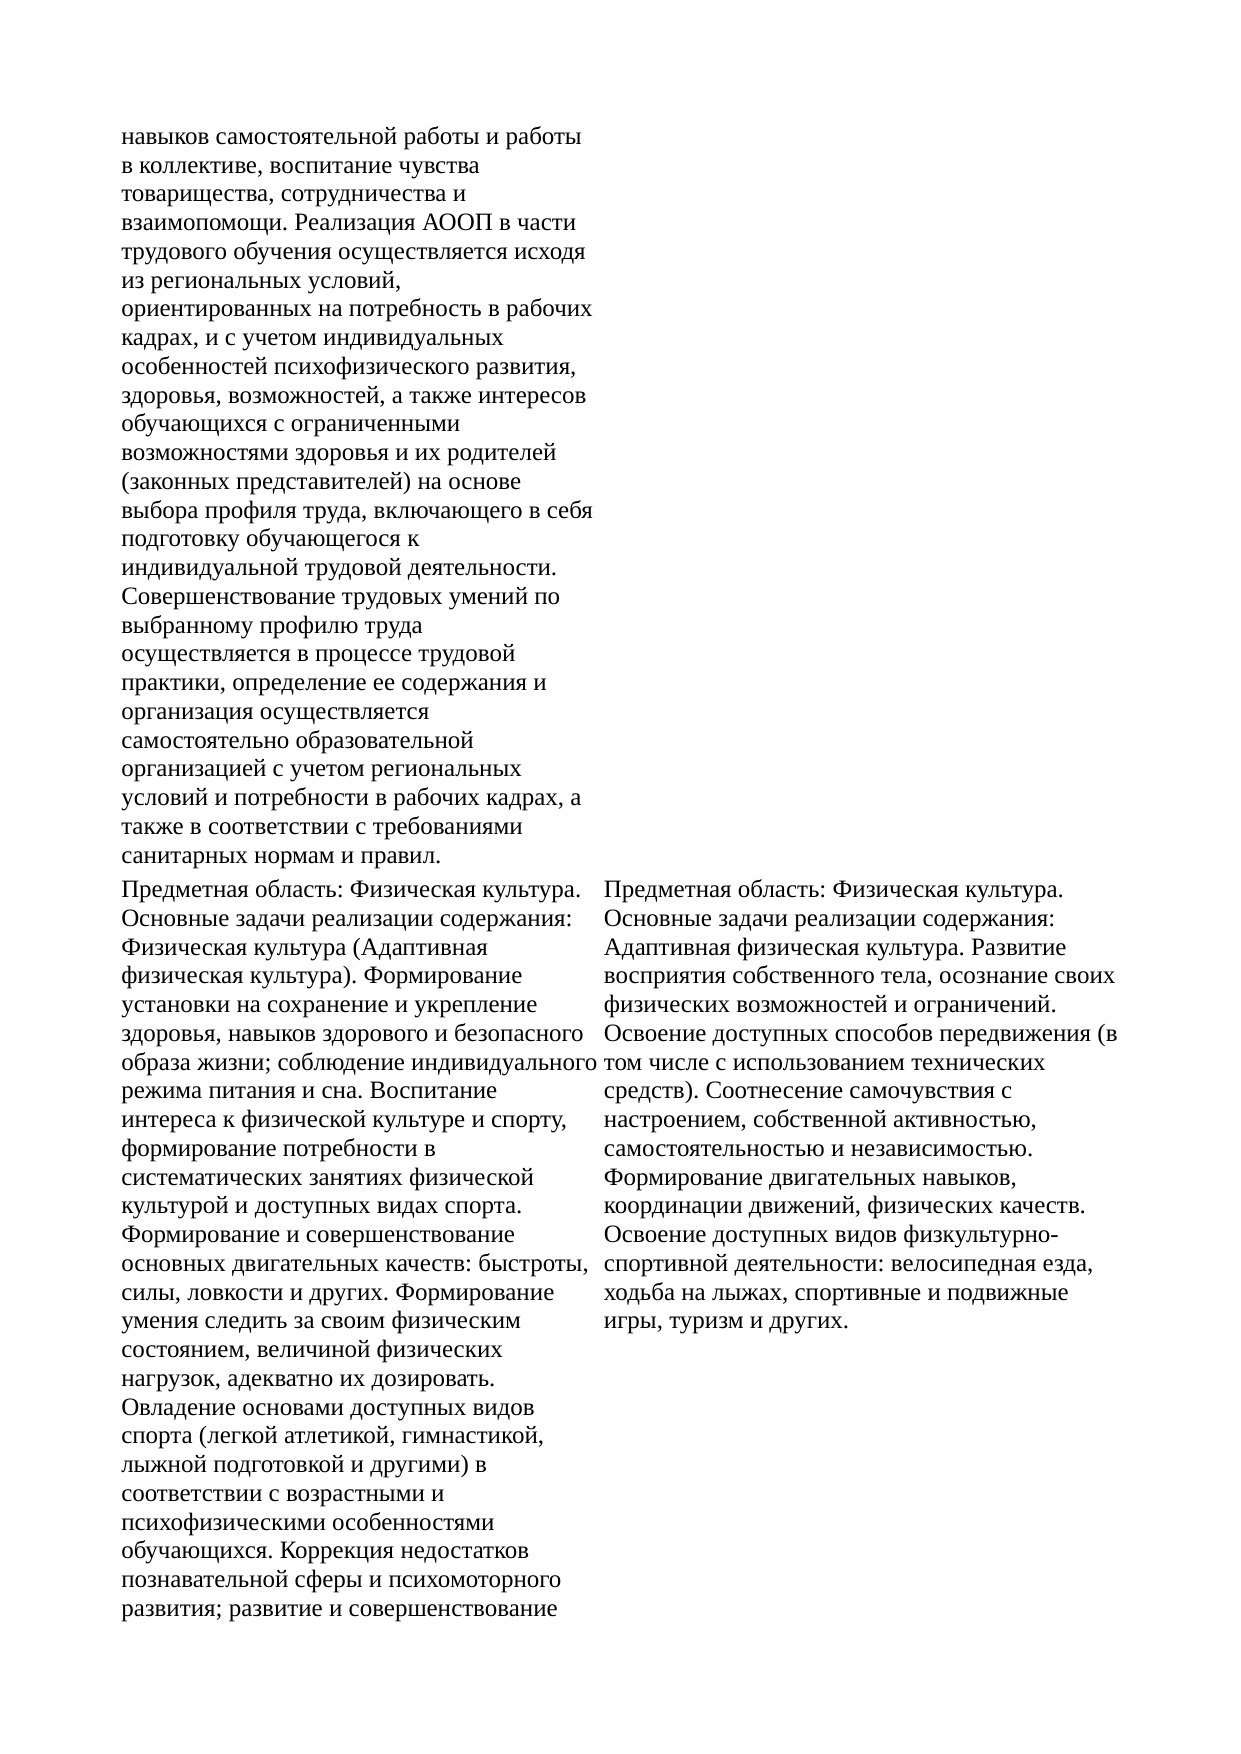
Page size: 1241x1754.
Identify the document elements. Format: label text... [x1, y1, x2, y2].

table_cell [601, 118, 1122, 871]
table_cell Предметная область: Физическая культура. Основные задачи реализации содержания: Адаптивная физическая культура. Развитие восприятия собственного тела, осознание своих физических возможностей и ограничений. Освоение доступных способов передвижения (в том числе с использованием технических средств). Соотнесение самочувствия с настроением, собственной активностью, самостоятельностью и независимостью. Формирование двигательных навыков, координации движений, физических качеств. Освоение доступных видов физкультурно-спортивной деятельности: велосипедная езда, ходьба на лыжах, спортивные и подвижные игры, туризм и других. [601, 871, 1122, 1625]
table_cell навыков самостоятельной работы и работы в коллективе, воспитание чувства товарищества, сотрудничества и взаимопомощи. Реализация АООП в части трудового обучения осуществляется исходя из региональных условий, ориентированных на потребность в рабочих кадрах, и с учетом индивидуальных особенностей психофизического развития, здоровья, возможностей, а также интересов обучающихся с ограниченными возможностями здоровья и их родителей (законных представителей) на основе выбора профиля труда, включающего в себя подготовку обучающегося к индивидуальной трудовой деятельности. Совершенствование трудовых умений по выбранному профилю труда осуществляется в процессе трудовой практики, определение ее содержания и организация осуществляется самостоятельно образовательной организацией с учетом региональных условий и потребности в рабочих кадрах, а также в соответствии с требованиями санитарных нормам и правил. [118, 118, 601, 871]
table_cell Предметная область: Физическая культура. Основные задачи реализации содержания: Физическая культура (Адаптивная физическая культура). Формирование установки на сохранение и укрепление здоровья, навыков здорового и безопасного образа жизни; соблюдение индивидуального режима питания и сна. Воспитание интереса к физической культуре и спорту, формирование потребности в систематических занятиях физической культурой и доступных видах спорта. Формирование и совершенствование основных двигательных качеств: быстроты, силы, ловкости и других. Формирование умения следить за своим физическим состоянием, величиной физических нагрузок, адекватно их дозировать. Овладение основами доступных видов спорта (легкой атлетикой, гимнастикой, лыжной подготовкой и другими) в соответствии с возрастными и психофизическими особенностями обучающихся. Коррекция недостатков познавательной сферы и психомоторного развития; развитие и совершенствование [118, 871, 601, 1625]
